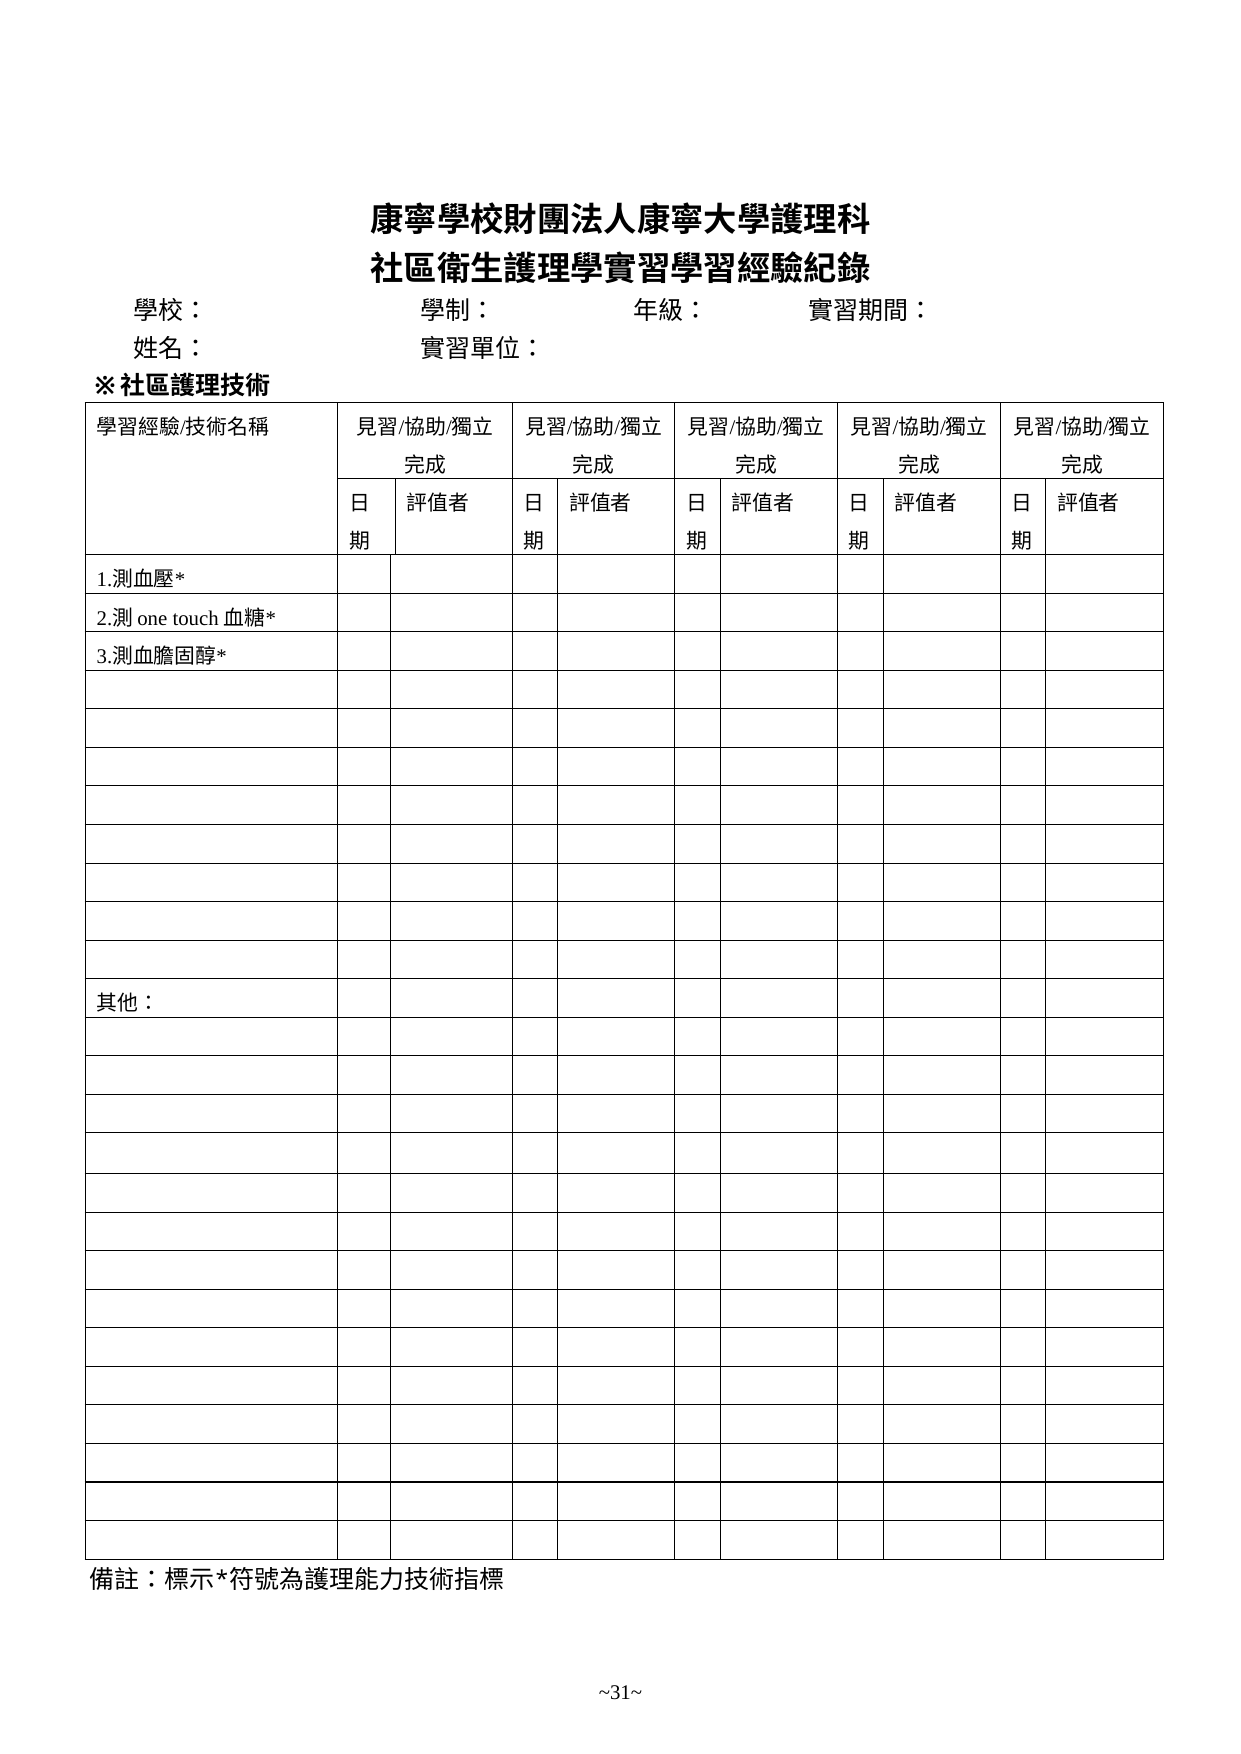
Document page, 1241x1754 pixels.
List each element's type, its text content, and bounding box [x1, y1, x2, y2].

table_cell [838, 594, 883, 631]
table_cell [838, 1328, 883, 1366]
table_cell [1046, 864, 1163, 901]
table_cell [86, 709, 337, 747]
table_cell [513, 1056, 557, 1094]
table_cell [675, 1133, 720, 1173]
table_cell [884, 1328, 1000, 1366]
table_cell [675, 1328, 720, 1366]
table_cell [884, 555, 1000, 593]
table_cell [838, 632, 883, 670]
table_cell [884, 1405, 1000, 1443]
table_cell [1046, 786, 1163, 824]
table_cell [86, 902, 337, 939]
table_cell [884, 941, 1000, 978]
table_cell [338, 1056, 390, 1094]
table_cell [86, 671, 337, 708]
table_cell [675, 979, 720, 1017]
table_cell [1046, 1133, 1163, 1173]
table_cell [675, 1213, 720, 1250]
table_cell [86, 1133, 337, 1173]
table_cell [338, 748, 390, 785]
table_header 見習/協助/獨立完成 [675, 403, 837, 478]
table_cell [513, 786, 557, 824]
table_cell [86, 1444, 337, 1481]
table_cell [721, 1174, 837, 1212]
text 康寧學校財團法人康寧大學護理科 [133, 193, 1107, 241]
table_cell [721, 902, 837, 939]
table_cell [884, 594, 1000, 631]
table_cell [391, 864, 512, 901]
table_cell [86, 1521, 337, 1558]
table_cell [513, 709, 557, 747]
table_cell [721, 1290, 837, 1327]
table_cell [1046, 902, 1163, 939]
table_cell [675, 902, 720, 939]
table_cell [884, 1056, 1000, 1094]
table_cell [721, 825, 837, 862]
table_cell [558, 786, 674, 824]
table_cell 評值者 [1046, 479, 1163, 554]
table_cell [558, 1483, 674, 1520]
table_cell [1001, 1174, 1045, 1212]
table_cell [513, 748, 557, 785]
table_cell [558, 941, 674, 978]
table_cell [86, 1213, 337, 1250]
table_cell [1046, 1095, 1163, 1132]
table_cell [884, 709, 1000, 747]
table_cell [338, 1290, 390, 1327]
table_cell [1046, 1483, 1163, 1520]
table_cell [721, 632, 837, 670]
table_cell [513, 902, 557, 939]
table_cell [884, 671, 1000, 708]
table_cell 日期 [338, 479, 395, 554]
table_cell [513, 979, 557, 1017]
table_cell [391, 902, 512, 939]
table_cell [86, 1405, 337, 1443]
table_cell 日期 [675, 479, 720, 554]
table_cell [558, 902, 674, 939]
table_cell [675, 709, 720, 747]
table_cell [338, 825, 390, 862]
table_cell 2.測one touch 血糖* [86, 594, 337, 631]
table_cell [513, 594, 557, 631]
table_cell [721, 941, 837, 978]
table_cell [338, 594, 390, 631]
table_cell [338, 709, 390, 747]
table_cell [675, 1483, 720, 1520]
table_cell [391, 1213, 512, 1250]
table_cell [558, 632, 674, 670]
table_cell [884, 1133, 1000, 1173]
table_cell [513, 1095, 557, 1132]
table_cell [513, 671, 557, 708]
table_cell [391, 1095, 512, 1132]
table_cell [838, 1056, 883, 1094]
table_cell [86, 1018, 337, 1055]
table_cell [86, 1056, 337, 1094]
table_cell [838, 979, 883, 1017]
table_cell 3.測血膽固醇* [86, 632, 337, 670]
table_cell [391, 1133, 512, 1173]
text 社區衛生護理學實習學習經驗紀錄 [133, 241, 1107, 289]
table_cell [838, 1444, 883, 1481]
table_cell [675, 825, 720, 862]
table_cell [1046, 825, 1163, 862]
table_cell [1001, 1328, 1045, 1366]
table_cell 日期 [1001, 479, 1045, 554]
table_cell [721, 1444, 837, 1481]
table_cell [1001, 1483, 1045, 1520]
table_cell [558, 864, 674, 901]
table_cell [721, 1018, 837, 1055]
table_cell [1046, 1444, 1163, 1481]
table_cell [838, 1213, 883, 1250]
table_cell [675, 1367, 720, 1404]
table_cell [721, 786, 837, 824]
table_cell [513, 1213, 557, 1250]
table_cell [558, 709, 674, 747]
table_cell [86, 786, 337, 824]
table_cell [513, 1290, 557, 1327]
table_cell [338, 1174, 390, 1212]
table_cell [1046, 1018, 1163, 1055]
table_cell [86, 748, 337, 785]
table_cell [391, 825, 512, 862]
table_cell [721, 1056, 837, 1094]
table_cell [513, 632, 557, 670]
table_cell [884, 979, 1000, 1017]
table_cell [721, 1405, 837, 1443]
table_cell [838, 1174, 883, 1212]
table_cell [838, 1483, 883, 1520]
table_cell 評值者 [396, 479, 512, 554]
table_cell [721, 979, 837, 1017]
table_cell [338, 1018, 390, 1055]
table_cell [1046, 555, 1163, 593]
table_cell [721, 864, 837, 901]
table_cell [1001, 555, 1045, 593]
table_cell [1001, 825, 1045, 862]
table_cell [338, 979, 390, 1017]
table_cell 其他： [86, 979, 337, 1017]
table_cell [838, 1367, 883, 1404]
table_cell [86, 1483, 337, 1520]
table_cell [338, 555, 390, 593]
table_cell [558, 555, 674, 593]
table_cell [513, 1018, 557, 1055]
table_cell [838, 748, 883, 785]
table_cell [838, 555, 883, 593]
table_cell [1001, 748, 1045, 785]
table_header 見習/協助/獨立完成 [838, 403, 1000, 478]
table_cell [1001, 1290, 1045, 1327]
table_cell [675, 1018, 720, 1055]
table_cell [838, 1251, 883, 1289]
table_cell 評值者 [558, 479, 674, 554]
table_cell [1001, 786, 1045, 824]
table_cell [391, 1367, 512, 1404]
table_cell [1046, 1056, 1163, 1094]
table_cell [338, 1405, 390, 1443]
table_cell [558, 1444, 674, 1481]
table_cell [838, 825, 883, 862]
table_cell [558, 1018, 674, 1055]
table_cell [391, 1444, 512, 1481]
table_cell [513, 1251, 557, 1289]
table_cell [338, 902, 390, 939]
table_cell [884, 1251, 1000, 1289]
table_cell [338, 1521, 390, 1558]
table_cell [884, 1174, 1000, 1212]
table_cell [1046, 671, 1163, 708]
table_cell [391, 1174, 512, 1212]
table_cell [391, 1521, 512, 1558]
table_cell [391, 1328, 512, 1366]
table_header 學習經驗/技術名稱 [86, 403, 337, 554]
table_cell [1046, 941, 1163, 978]
table_cell [721, 709, 837, 747]
table_cell [338, 941, 390, 978]
table_cell [675, 941, 720, 978]
table_cell [513, 1405, 557, 1443]
table_cell [721, 1328, 837, 1366]
table_cell [721, 748, 837, 785]
table_cell [558, 1328, 674, 1366]
table_cell [1046, 632, 1163, 670]
table_cell [558, 671, 674, 708]
table_cell [391, 1405, 512, 1443]
table_cell [675, 632, 720, 670]
table_cell [558, 1213, 674, 1250]
table_cell [884, 825, 1000, 862]
table_header 見習/協助/獨立完成 [338, 403, 512, 478]
table_cell [391, 941, 512, 978]
table_cell [391, 632, 512, 670]
table_cell [838, 941, 883, 978]
table_cell [884, 1444, 1000, 1481]
table_cell [884, 1483, 1000, 1520]
table_cell [675, 748, 720, 785]
table_cell [838, 1133, 883, 1173]
table_cell [675, 1251, 720, 1289]
table_cell [1001, 1213, 1045, 1250]
table_cell [675, 1405, 720, 1443]
table_cell 日期 [838, 479, 883, 554]
table_cell [1046, 1290, 1163, 1327]
table_cell [513, 1367, 557, 1404]
table_cell [86, 864, 337, 901]
text 姓名： 實習單位： [133, 327, 1107, 364]
table_cell [391, 1056, 512, 1094]
table_cell [1001, 1521, 1045, 1558]
table_cell [558, 979, 674, 1017]
table_cell [558, 1133, 674, 1173]
table_cell [391, 748, 512, 785]
table_cell [391, 594, 512, 631]
table_cell [391, 1018, 512, 1055]
table_cell [884, 1018, 1000, 1055]
table_cell [513, 1174, 557, 1212]
table_cell [558, 1056, 674, 1094]
table_cell [838, 709, 883, 747]
table_cell [884, 902, 1000, 939]
table_cell [86, 1290, 337, 1327]
table_cell [86, 1095, 337, 1132]
table_cell [838, 1018, 883, 1055]
table_cell [884, 1095, 1000, 1132]
table_cell [1046, 1367, 1163, 1404]
table_cell [391, 555, 512, 593]
table_cell [675, 1290, 720, 1327]
table_cell [1001, 1095, 1045, 1132]
table_cell [338, 1251, 390, 1289]
table_cell [884, 1290, 1000, 1327]
table_cell [1046, 1213, 1163, 1250]
table_cell [558, 1521, 674, 1558]
table_cell [558, 594, 674, 631]
table_cell [391, 1483, 512, 1520]
table_header 見習/協助/獨立完成 [1001, 403, 1163, 478]
table_cell [391, 709, 512, 747]
table_cell [675, 864, 720, 901]
table_cell [391, 671, 512, 708]
table_cell [884, 864, 1000, 901]
table_cell [721, 1483, 837, 1520]
table_cell [558, 1367, 674, 1404]
table_cell [86, 941, 337, 978]
table_cell [338, 632, 390, 670]
table_cell [1046, 1328, 1163, 1366]
table_cell [338, 1444, 390, 1481]
table_cell [558, 825, 674, 862]
table_cell [884, 632, 1000, 670]
table_cell [1046, 1405, 1163, 1443]
table_cell [675, 1444, 720, 1481]
table_cell [513, 825, 557, 862]
text 備註：標示*符號為護理能力技術指標 [59, 1559, 1107, 1596]
table_cell [884, 748, 1000, 785]
table_cell [675, 1521, 720, 1558]
table_cell [838, 1405, 883, 1443]
table_cell [86, 1367, 337, 1404]
table_cell [1001, 1251, 1045, 1289]
table_cell [721, 1521, 837, 1558]
table_cell [513, 941, 557, 978]
table_cell [513, 864, 557, 901]
table_cell [1001, 709, 1045, 747]
table_cell [513, 1133, 557, 1173]
table_cell [838, 1095, 883, 1132]
table_cell [86, 1328, 337, 1366]
table_cell 評值者 [884, 479, 1000, 554]
table_cell [838, 671, 883, 708]
table_cell [338, 1095, 390, 1132]
table_cell [721, 1133, 837, 1173]
table_cell [558, 1251, 674, 1289]
table_cell [675, 1056, 720, 1094]
table_cell [721, 1251, 837, 1289]
table_cell [838, 902, 883, 939]
table_cell [391, 1290, 512, 1327]
table_cell [338, 1133, 390, 1173]
table_cell [1001, 902, 1045, 939]
table_cell [391, 979, 512, 1017]
table_cell [884, 1521, 1000, 1558]
table_cell [675, 1095, 720, 1132]
table_cell [558, 1174, 674, 1212]
table_cell [338, 786, 390, 824]
table_cell [838, 786, 883, 824]
table_cell [86, 1174, 337, 1212]
table_cell [1001, 594, 1045, 631]
table_cell [1046, 1521, 1163, 1558]
table_cell [86, 1251, 337, 1289]
table_cell [558, 1405, 674, 1443]
table_cell [721, 1367, 837, 1404]
table_cell [838, 1290, 883, 1327]
table_cell [721, 1213, 837, 1250]
table_cell [1001, 1405, 1045, 1443]
table_cell [1001, 1444, 1045, 1481]
table_cell [884, 1367, 1000, 1404]
table_cell [513, 555, 557, 593]
table_cell [675, 594, 720, 631]
table_cell 評值者 [721, 479, 837, 554]
table_cell [838, 864, 883, 901]
table_cell [338, 864, 390, 901]
table_cell [1001, 941, 1045, 978]
table_cell [1001, 632, 1045, 670]
table_cell [513, 1328, 557, 1366]
table_cell [1046, 979, 1163, 1017]
table_cell 1.測血壓* [86, 555, 337, 593]
table_cell [1046, 594, 1163, 631]
table_cell [558, 1095, 674, 1132]
table_cell [1001, 1367, 1045, 1404]
table_cell [721, 1095, 837, 1132]
table_cell [86, 825, 337, 862]
table_cell [338, 671, 390, 708]
table_cell [338, 1328, 390, 1366]
table_cell [1046, 709, 1163, 747]
table_cell [558, 1290, 674, 1327]
table_cell [1046, 748, 1163, 785]
table_cell [391, 1251, 512, 1289]
table_cell [391, 786, 512, 824]
table_cell [338, 1483, 390, 1520]
table_cell [1001, 671, 1045, 708]
table_header 見習/協助/獨立完成 [513, 403, 674, 478]
table_cell [558, 748, 674, 785]
table_cell [721, 671, 837, 708]
table_cell [1001, 1018, 1045, 1055]
table_cell [884, 1213, 1000, 1250]
table_cell [884, 786, 1000, 824]
table_cell [675, 555, 720, 593]
table_cell [675, 671, 720, 708]
table_cell [338, 1213, 390, 1250]
table_cell [721, 555, 837, 593]
table_cell [1046, 1174, 1163, 1212]
table_cell [721, 594, 837, 631]
text 學校： 學制： 年級： 實習期間： [133, 289, 1107, 327]
table_cell [1001, 1133, 1045, 1173]
table_cell [513, 1483, 557, 1520]
table_cell [1001, 979, 1045, 1017]
table_cell [513, 1444, 557, 1481]
table_cell [338, 1367, 390, 1404]
table_cell [838, 1521, 883, 1558]
table_cell 日期 [513, 479, 557, 554]
table_cell [1001, 864, 1045, 901]
table_cell [1046, 1251, 1163, 1289]
table_cell [1001, 1056, 1045, 1094]
text ※社區護理技術 [30, 364, 1107, 402]
table_cell [675, 1174, 720, 1212]
table_cell [513, 1521, 557, 1558]
table_cell [675, 786, 720, 824]
